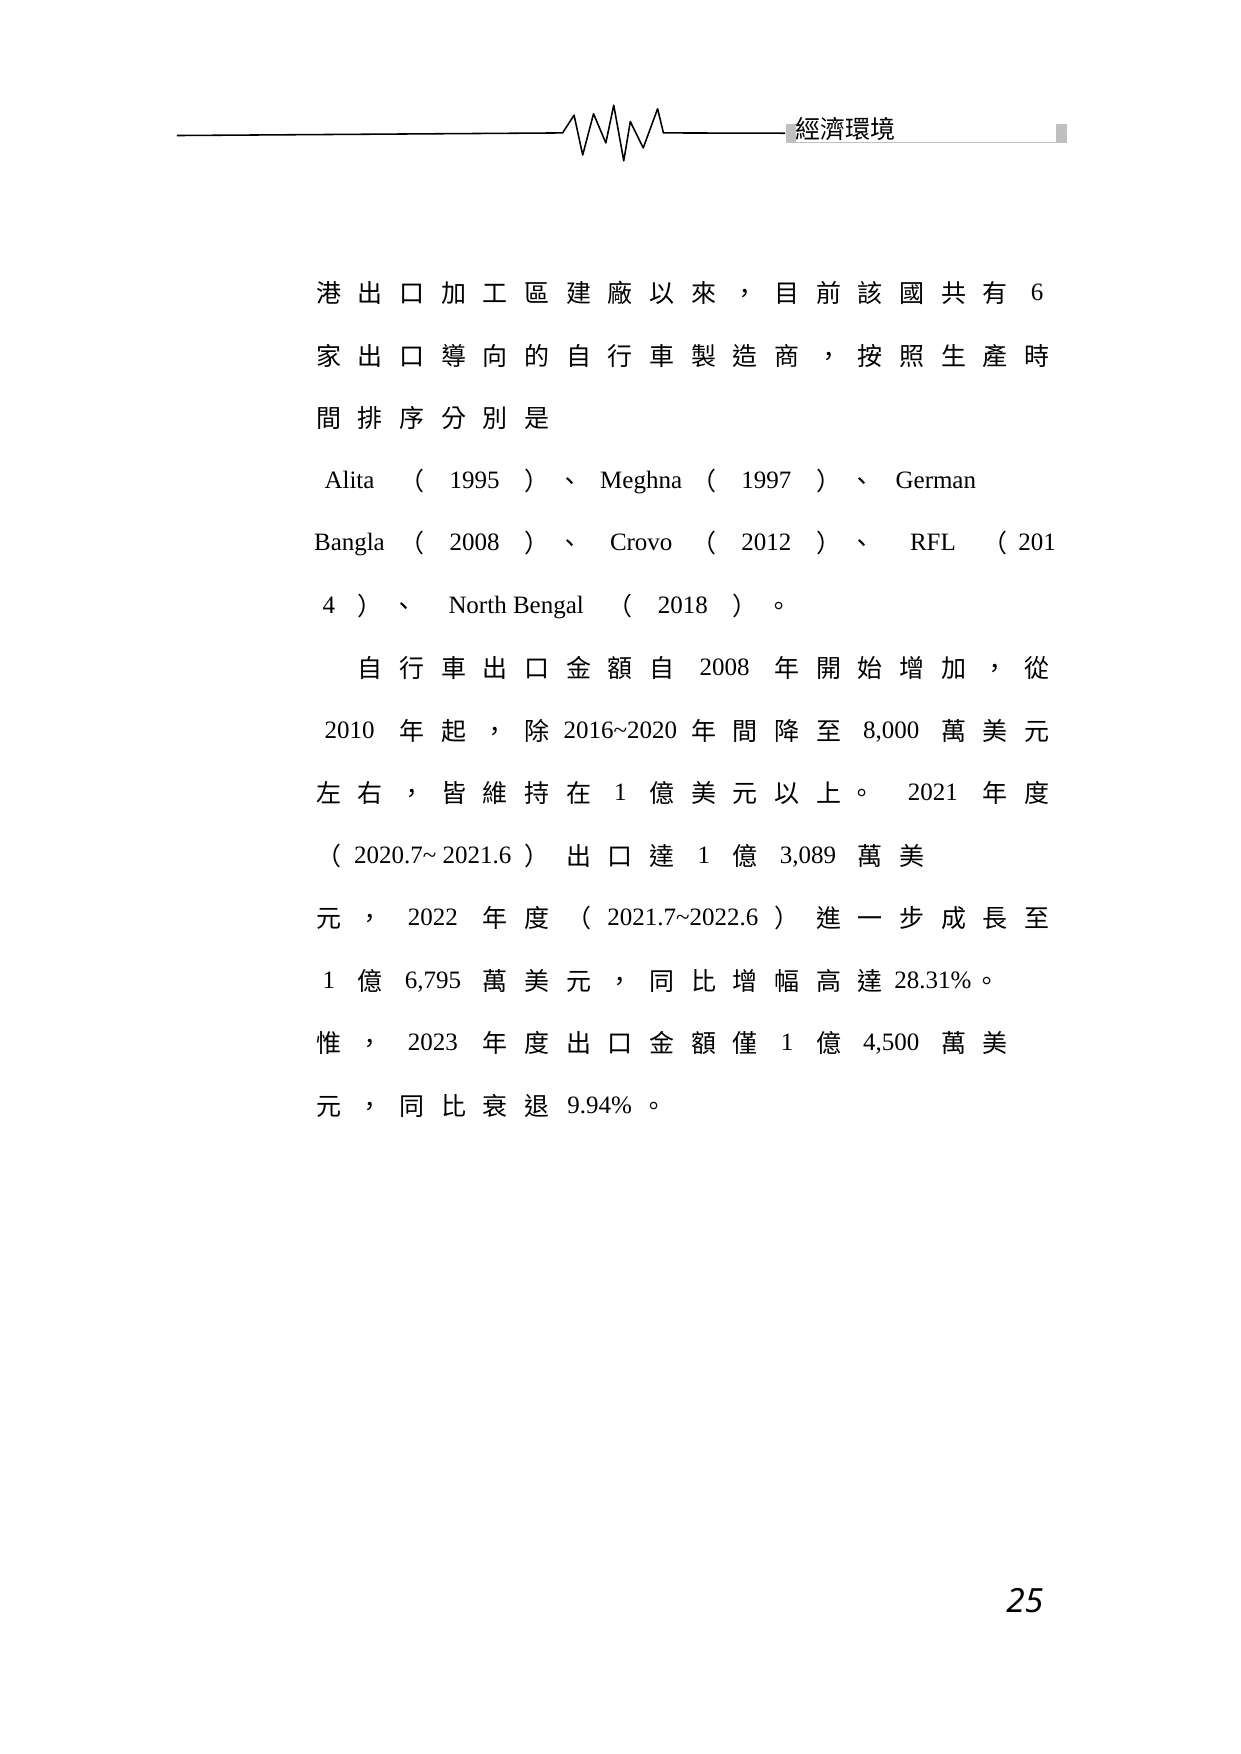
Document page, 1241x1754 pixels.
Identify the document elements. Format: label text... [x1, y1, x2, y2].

text 自行車出口金額自2008年開始增加，從2010年起，除2016~2020年間降至8,000萬美元左右，皆維持在1億美元以上。2021年度（2020.7~ 2021.6）出口達1億3,089萬美元，2022年度（2021.7~2022.6）進一步成長至1億6,795萬美元，同比增幅高達28.31%。惟，2023年度出口金額僅1億4,500萬美元，同比衰退9.94%。 [281, 625, 1058, 1125]
text 港出口加工區建廠以來，目前該國共有6家出口導向的自行車製造商，按照生產時間排序分別是Alita（1995）、Meghna（1997）、German Bangla（2008）、Crovo（2012）、RFL（2014）、North Bengal（2018）。 [281, 250, 1058, 625]
